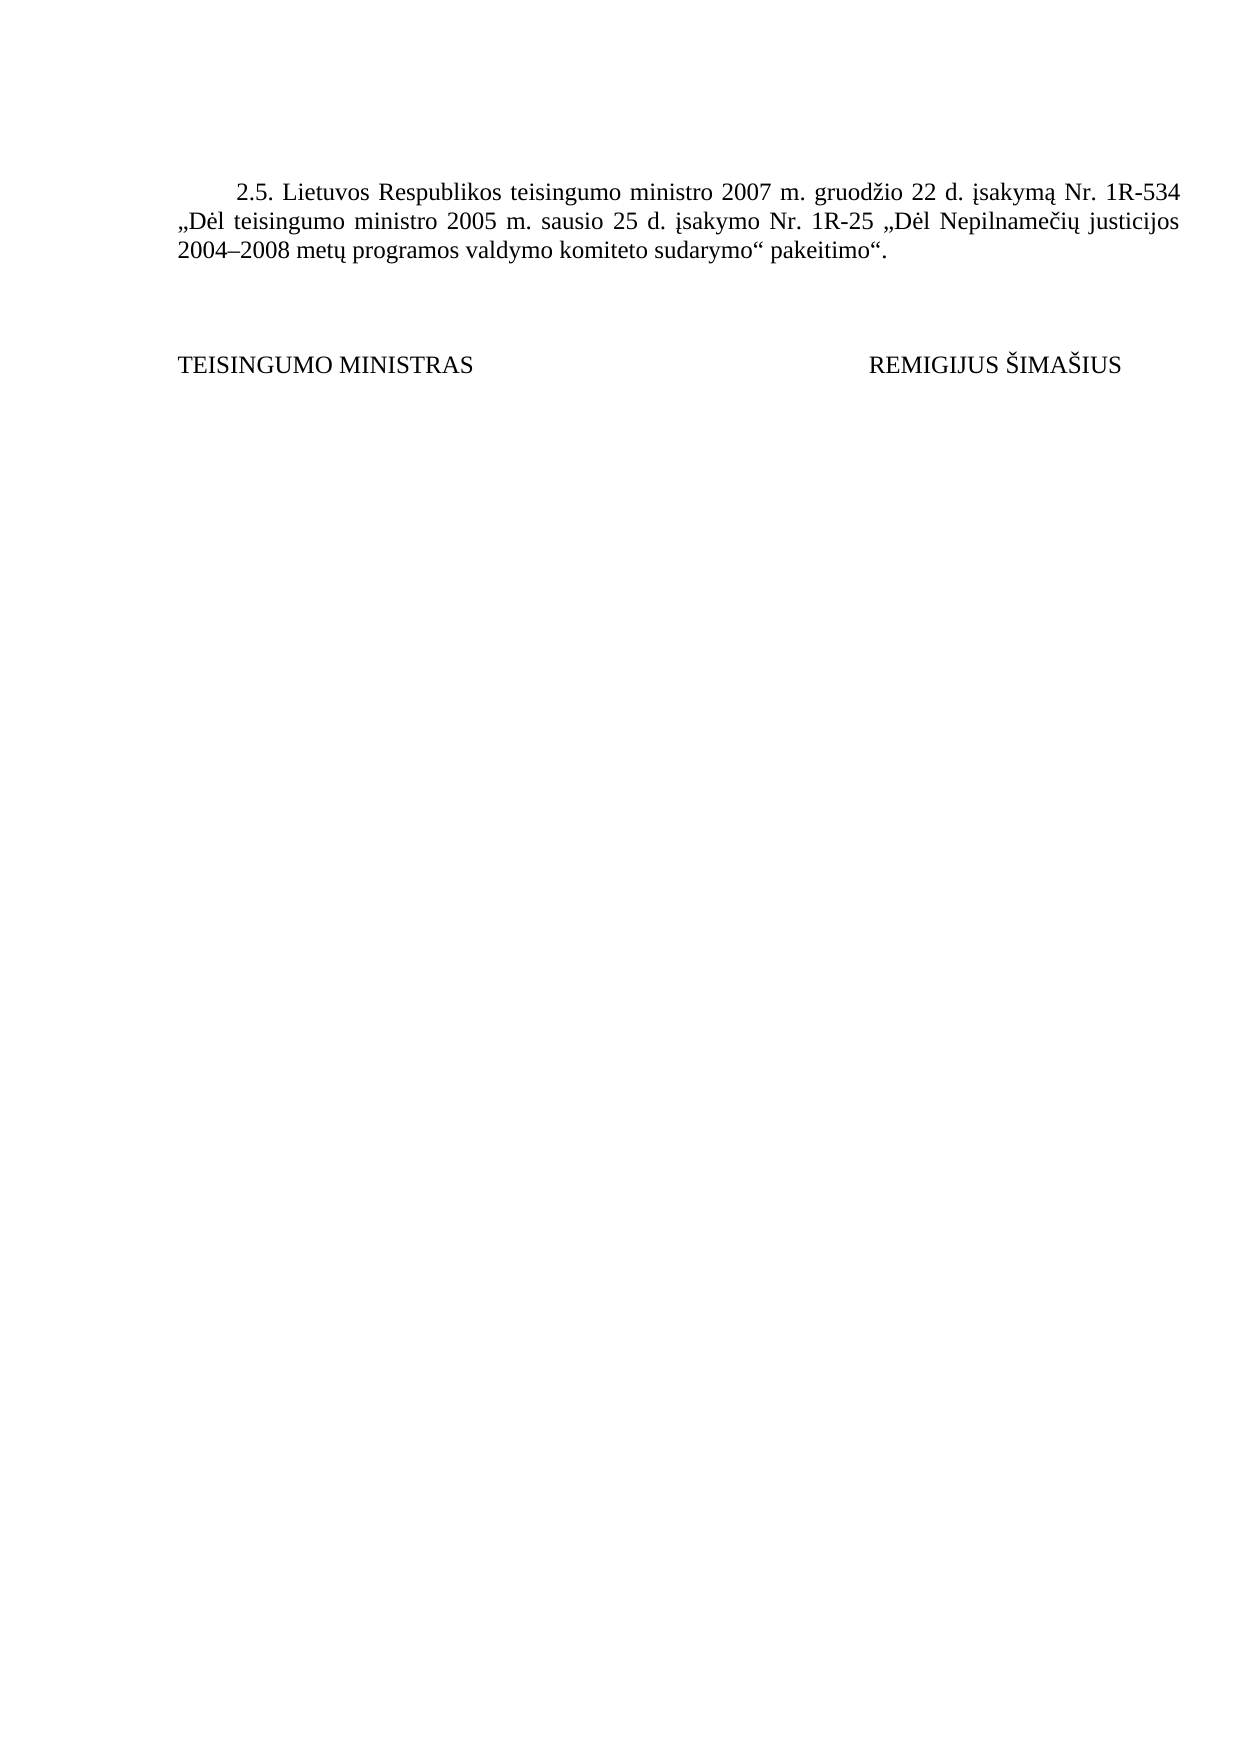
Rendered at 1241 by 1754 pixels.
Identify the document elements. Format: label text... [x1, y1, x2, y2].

text 2.5. Lietuvos Respublikos teisingumo ministro 2007 m. gruodžio 22 d. įsakymą Nr. 1R-534 „Dėl teisingumo ministro 2005 m. sausio 25 d. įsakymo Nr. 1R-25 „Dėl Nepilnamečių justicijos 2004–2008 metų programos valdymo komiteto sudarymo“ pakeitimo“. [177, 177, 1181, 263]
text Teisingumo ministras Remigijus Šimašius [177, 350, 1181, 378]
